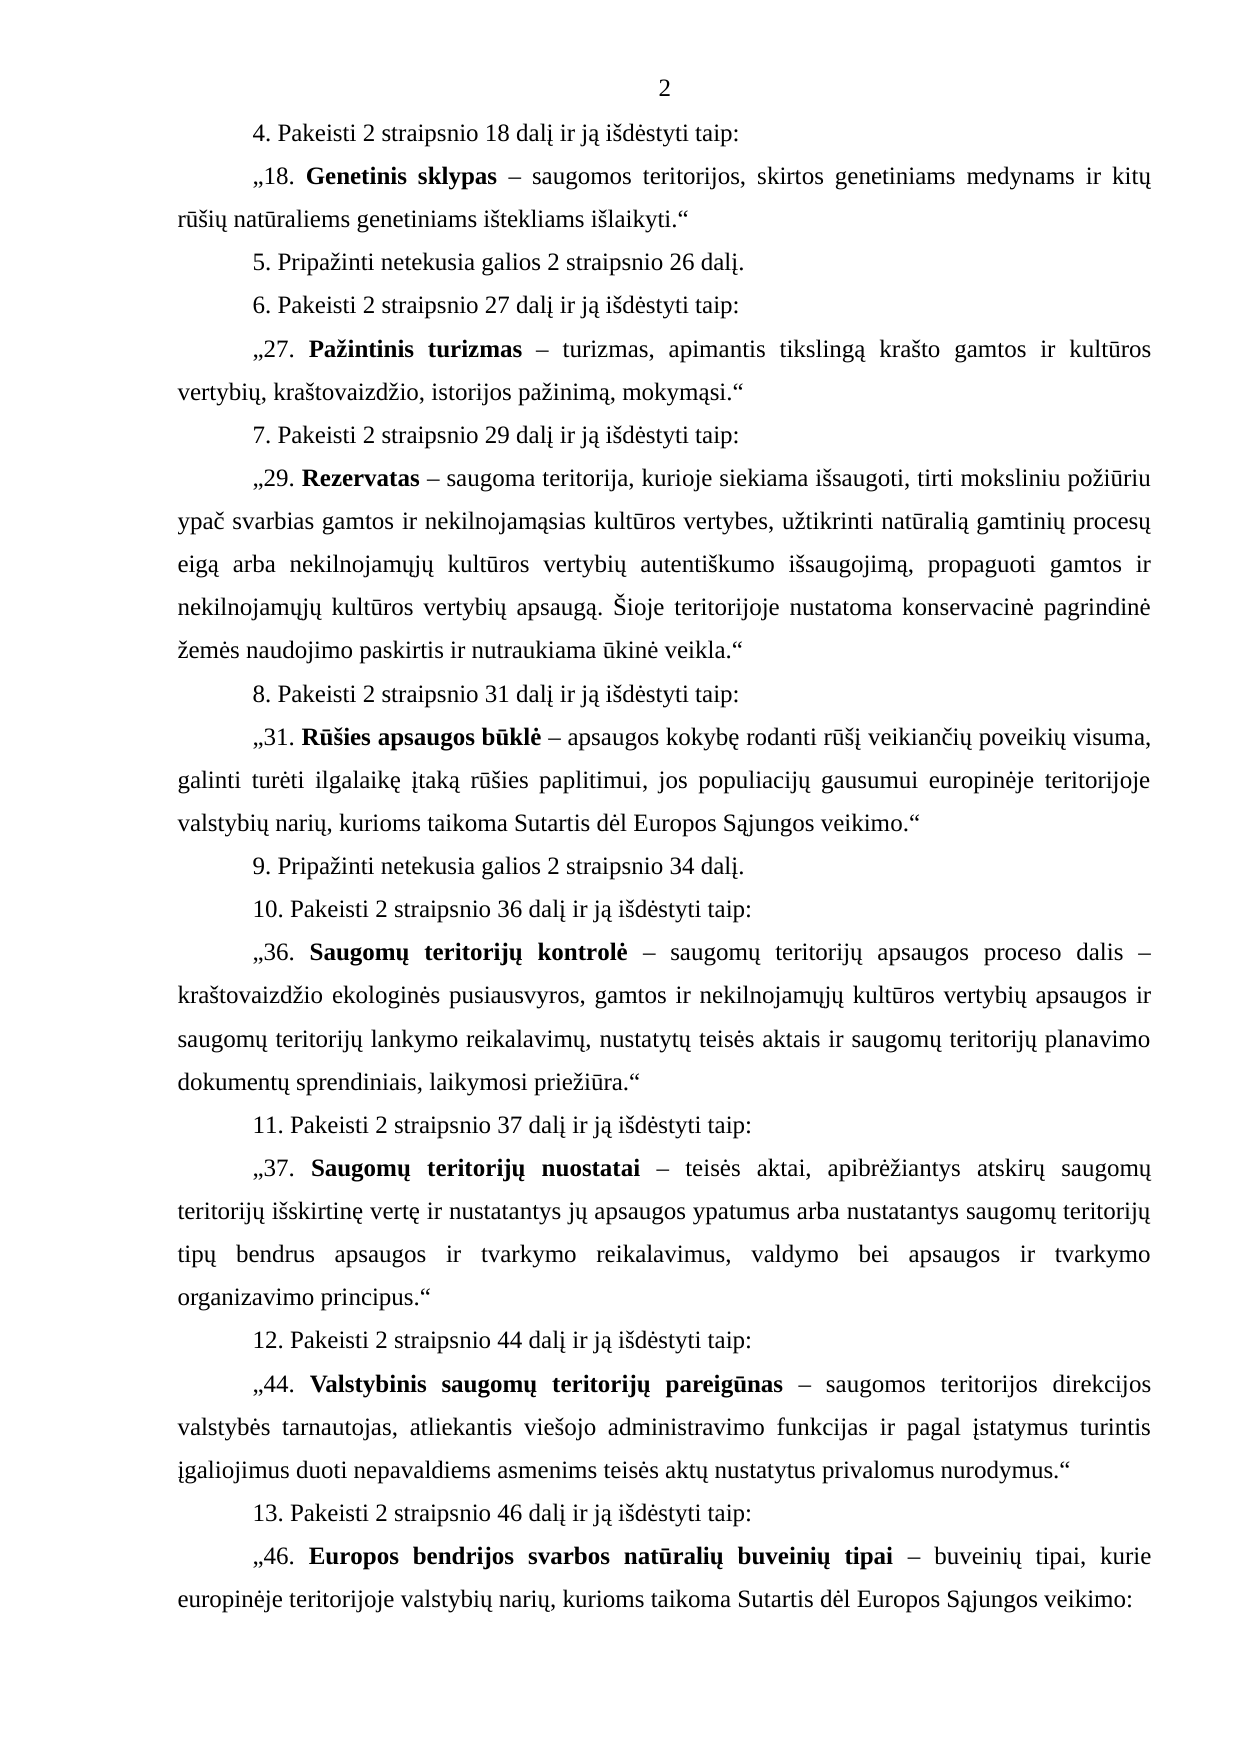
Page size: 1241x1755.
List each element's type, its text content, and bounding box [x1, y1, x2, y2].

text 10. Pakeisti 2 straipsnio 36 dalį ir ją išdėstyti taip: [177, 894, 1152, 923]
text „44. Valstybinis saugomų teritorijų pareigūnas – saugomos teritorijos direkcijos valstybės tarnautojas, atliekantis viešojo administravimo funkcijas ir pagal įstatymus turintis įgaliojimus duoti nepavaldiems asmenims teisės aktų nustatytus privalomus nurodymus.“ [177, 1369, 1152, 1484]
text 7. Pakeisti 2 straipsnio 29 dalį ir ją išdėstyti taip: [177, 420, 1152, 449]
text 13. Pakeisti 2 straipsnio 46 dalį ir ją išdėstyti taip: [177, 1498, 1152, 1527]
text „36. Saugomų teritorijų kontrolė – saugomų teritorijų apsaugos proceso dalis –kraštovaizdžio ekologinės pusiausvyros, gamtos ir nekilnojamųjų kultūros vertybių apsaugos ir saugomų teritorijų lankymo reikalavimų, nustatytų teisės aktais ir saugomų teritorijų planavimo dokumentų sprendiniais, laikymosi priežiūra.“ [177, 937, 1152, 1096]
text 8. Pakeisti 2 straipsnio 31 dalį ir ją išdėstyti taip: [177, 679, 1152, 707]
text „46. Europos bendrijos svarbos natūralių buveinių tipai – buveinių tipai, kurie europinėje teritorijoje valstybių narių, kurioms taikoma Sutartis dėl Europos Sąjungos veikimo: [177, 1541, 1152, 1613]
text „27. Pažintinis turizmas – turizmas, apimantis tikslingą krašto gamtos ir kultūros vertybių, kraštovaizdžio, istorijos pažinimą, mokymąsi.“ [177, 334, 1152, 406]
text 12. Pakeisti 2 straipsnio 44 dalį ir ją išdėstyti taip: [177, 1326, 1152, 1354]
text 6. Pakeisti 2 straipsnio 27 dalį ir ją išdėstyti taip: [177, 291, 1152, 319]
text „31. Rūšies apsaugos būklė – apsaugos kokybę rodanti rūšį veikiančių poveikių visuma, galinti turėti ilgalaikę įtaką rūšies paplitimui, jos populiacijų gausumui europinėje teritorijoje valstybių narių, kurioms taikoma Sutartis dėl Europos Sąjungos veikimo.“ [177, 722, 1152, 837]
text 11. Pakeisti 2 straipsnio 37 dalį ir ją išdėstyti taip: [177, 1110, 1152, 1139]
text 5. Pripažinti netekusia galios 2 straipsnio 26 dalį. [177, 247, 1152, 276]
text „37. Saugomų teritorijų nuostatai – teisės aktai, apibrėžiantys atskirų saugomų teritorijų išskirtinę vertę ir nustatantys jų apsaugos ypatumus arba nustatantys saugomų teritorijų tipų bendrus apsaugos ir tvarkymo reikalavimus, valdymo bei apsaugos ir tvarkymo organizavimo principus.“ [177, 1153, 1152, 1311]
text 9. Pripažinti netekusia galios 2 straipsnio 34 dalį. [177, 851, 1152, 880]
text „18. Genetinis sklypas – saugomos teritorijos, skirtos genetiniams medynams ir kitų rūšių natūraliems genetiniams ištekliams išlaikyti.“ [177, 161, 1152, 233]
text „29. Rezervatas – saugoma teritorija, kurioje siekiama išsaugoti, tirti moksliniu požiūriu ypač svarbias gamtos ir nekilnojamąsias kultūros vertybes, užtikrinti natūralią gamtinių procesų eigą arba nekilnojamųjų kultūros vertybių autentiškumo išsaugojimą, propaguoti gamtos ir nekilnojamųjų kultūros vertybių apsaugą. Šioje teritorijoje nustatoma konservacinė pagrindinė žemės naudojimo paskirtis ir nutraukiama ūkinė veikla.“ [177, 463, 1152, 664]
text 4. Pakeisti 2 straipsnio 18 dalį ir ją išdėstyti taip: [177, 118, 1152, 147]
